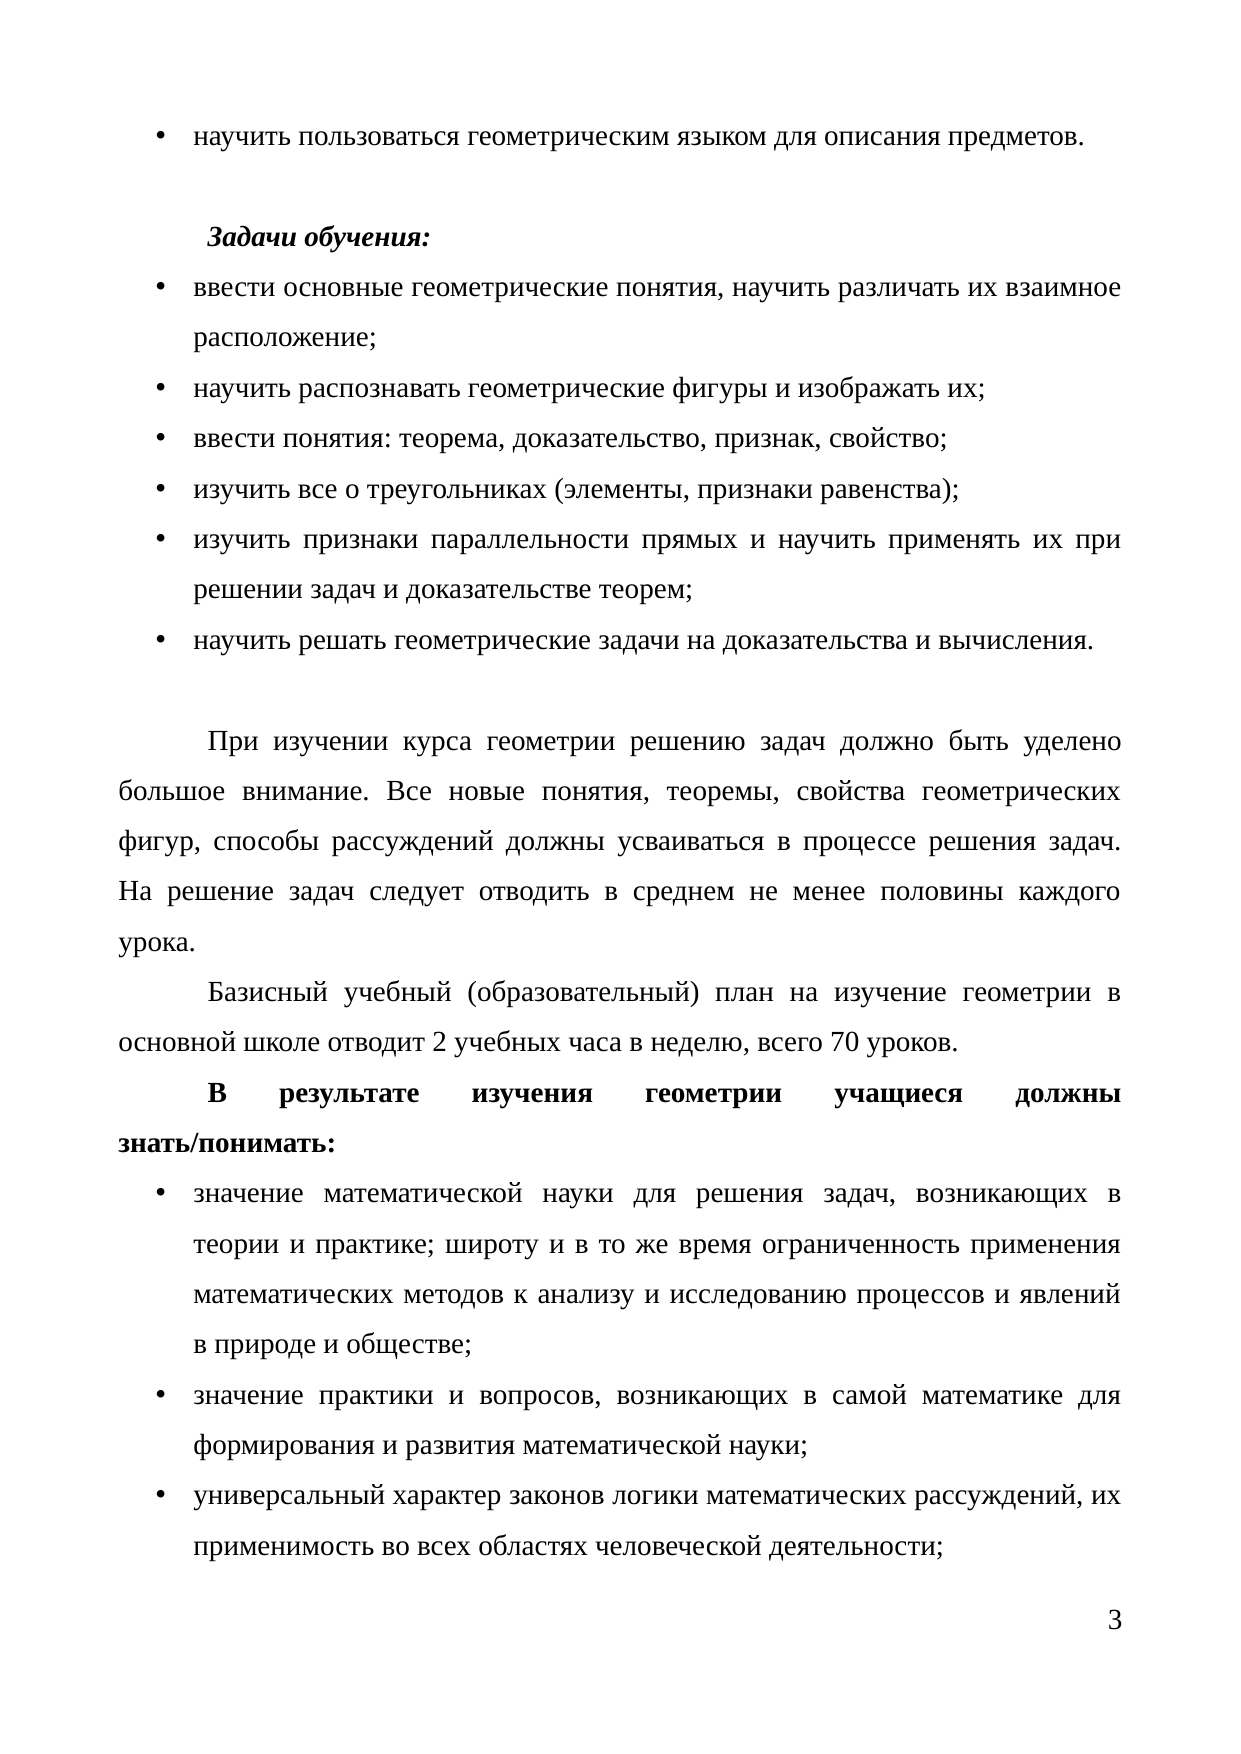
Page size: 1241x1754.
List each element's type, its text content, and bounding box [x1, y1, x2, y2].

list научить распознавать геометрические фигуры и изображать их; [156, 370, 1122, 403]
list научить решать геометрические задачи на доказательства и вычисления. [156, 622, 1122, 656]
text Задачи обучения: [118, 219, 1122, 252]
text В результате изучения геометрии учащиеся должны знать/понимать: [118, 1075, 1122, 1159]
text Базисный учебный (образовательный) план на изучение геометрии в основной школе отводит 2 учебных часа в неделю, всего 70 уроков. [118, 974, 1122, 1058]
list научить пользоваться геометрическим языком для описания предметов. [156, 118, 1122, 152]
list значение практики и вопросов, возникающих в самой математике для формирования и развития математической науки; [156, 1377, 1122, 1461]
list значение математической науки для решения задач, возникающих в теории и практике; широту и в то же время ограниченность применения математических методов к анализу и исследованию процессов и явлений в природе и обществе; [156, 1175, 1122, 1360]
list ввести основные геометрические понятия, научить различать их взаимное расположение; [156, 269, 1122, 353]
list изучить все о треугольниках (элементы, признаки равенства); [156, 471, 1122, 504]
text При изучении курса геометрии решению задач должно быть уделено большое внимание. Все новые понятия, теоремы, свойства геометрических фигур, способы рассуждений должны усваиваться в процессе решения задач. На решение задач следует отводить в среднем не менее половины каждого урока. [118, 723, 1122, 957]
list изучить признаки параллельности прямых и научить применять их при решении задач и доказательстве теорем; [156, 521, 1122, 605]
list ввести понятия: теорема, доказательство, признак, свойство; [156, 420, 1122, 454]
list универсальный характер законов логики математических рассуждений, их применимость во всех областях человеческой деятельности; [156, 1477, 1122, 1561]
